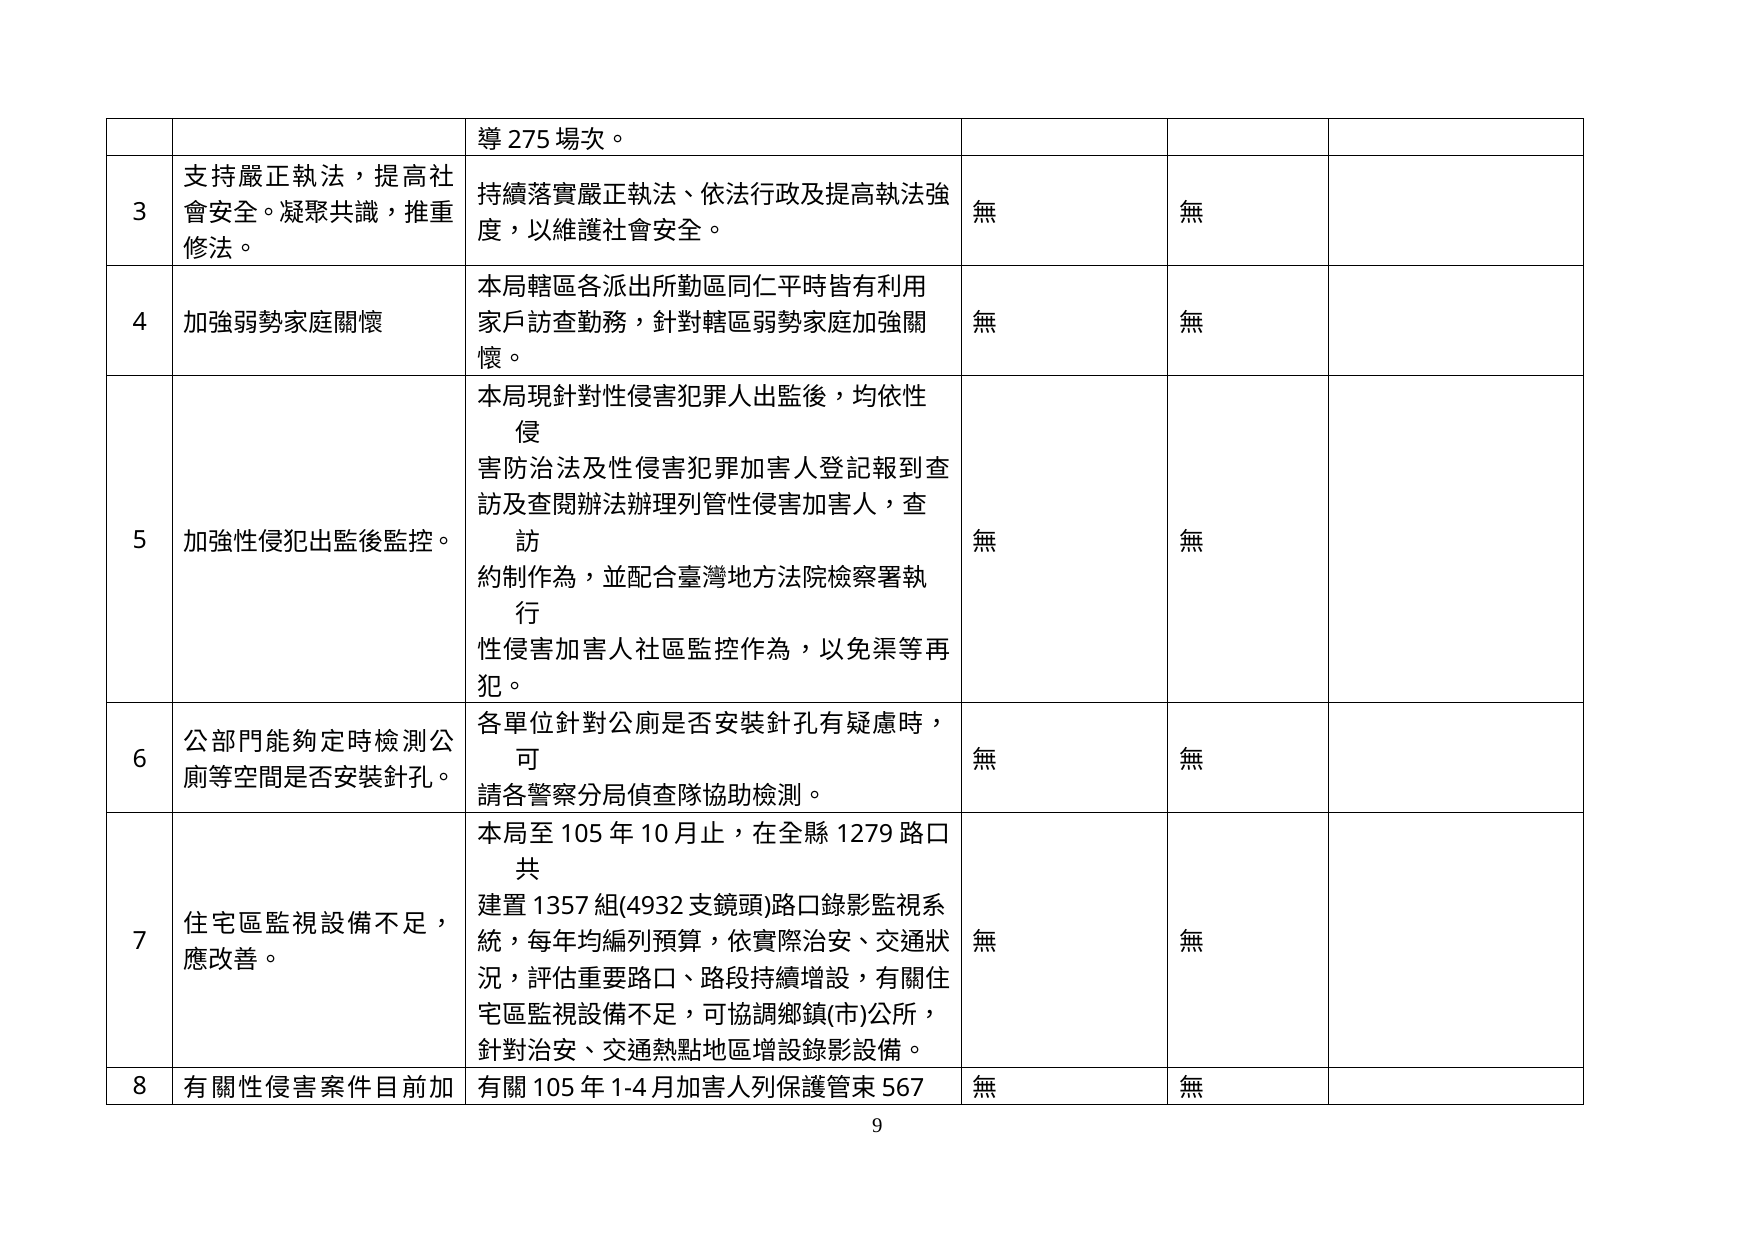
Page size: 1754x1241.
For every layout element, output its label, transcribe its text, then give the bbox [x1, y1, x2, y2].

table_cell 無 [962, 266, 1167, 375]
table_cell 無 [1168, 703, 1328, 812]
table_cell 住宅區監視設備不足，應改善。 [173, 813, 465, 1067]
table_cell 6 [107, 703, 172, 812]
table_cell 持續落實嚴正執法、依法行政及提高執法強 度，以維護社會安全。 [466, 156, 961, 265]
table_cell 公部門能夠定時檢測公廁等空間是否安裝針孔。 [173, 703, 465, 812]
table_cell [1329, 1068, 1583, 1104]
table_cell 導 275場次。 [466, 119, 961, 155]
table_cell 支持嚴正執法，提高社會安全。凝聚共識，推重修法。 [173, 156, 465, 265]
table_cell 本局現針對性侵害犯罪人出監後，均依性侵 害防治法及性侵害犯罪加害人登記報到查 訪及查閱辦法辦理列管性侵害加害人，查訪 約制作為，並配合臺灣地方法院檢察署執行 性侵害加害人社區監控作為，以免渠等再 犯。 [466, 376, 961, 702]
table_cell 本局至105年10月止，在全縣1279路口共 建置1357組(4932支鏡頭)路口錄影監視系 統，每年均編列預算，依實際治安、交通狀 況，評估重要路口、路段持續增設，有關住 宅區監視設備不足，可協調鄉鎮(市)公所， 針對治安、交通熱點地區增設錄影設備。 [466, 813, 961, 1067]
table_cell 無 [962, 376, 1167, 702]
table_cell [107, 119, 172, 155]
table_cell 7 [107, 813, 172, 1067]
table_cell [1329, 376, 1583, 702]
table_cell [1329, 266, 1583, 375]
table_cell [1329, 119, 1583, 155]
table_cell 5 [107, 376, 172, 702]
table_cell 無 [962, 1068, 1167, 1104]
table_cell 無 [1168, 156, 1328, 265]
table_cell 無 [1168, 813, 1328, 1067]
table_cell 無 [962, 813, 1167, 1067]
table_cell 有關性侵害案件目前加 [173, 1068, 465, 1104]
table_cell [1329, 156, 1583, 265]
table_cell 加強性侵犯出監後監控。 [173, 376, 465, 702]
table_cell 無 [1168, 1068, 1328, 1104]
table_cell 4 [107, 266, 172, 375]
table_cell 加強弱勢家庭關懷 [173, 266, 465, 375]
table_cell 各單位針對公廁是否安裝針孔有疑慮時，可 請各警察分局偵查隊協助檢測。 [466, 703, 961, 812]
table_cell 無 [962, 703, 1167, 812]
table_cell [1329, 703, 1583, 812]
table_cell [962, 119, 1167, 155]
table_cell 本局轄區各派出所勤區同仁平時皆有利用 家戶訪查勤務，針對轄區弱勢家庭加強關 懷。 [466, 266, 961, 375]
table_cell 無 [962, 156, 1167, 265]
table_cell 無 [1168, 376, 1328, 702]
table_cell [1168, 119, 1328, 155]
table_cell 有關105年1-4月加害人列保護管束567 [466, 1068, 961, 1104]
table_cell [1329, 813, 1583, 1067]
table_cell 8 [107, 1068, 172, 1104]
table_cell 3 [107, 156, 172, 265]
table_cell 無 [1168, 266, 1328, 375]
table_cell [173, 119, 465, 155]
